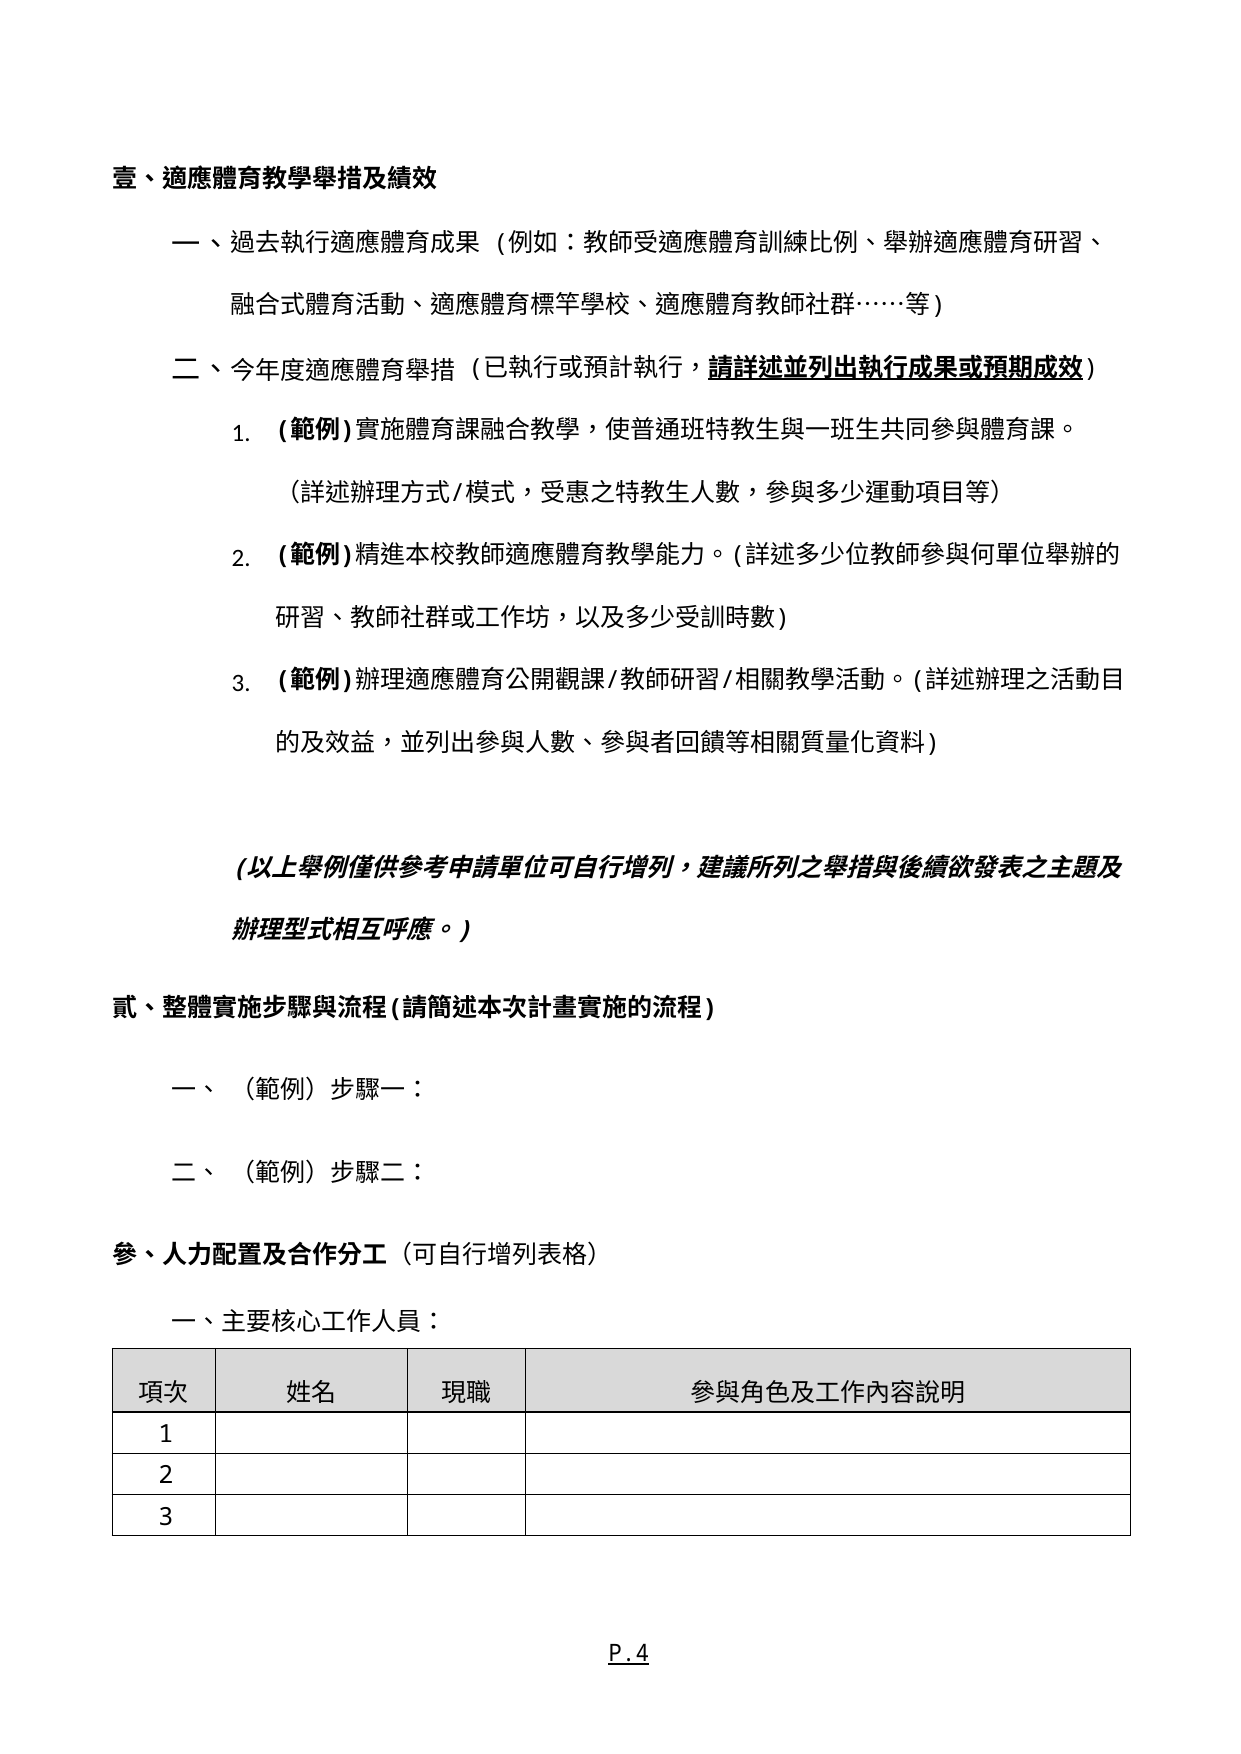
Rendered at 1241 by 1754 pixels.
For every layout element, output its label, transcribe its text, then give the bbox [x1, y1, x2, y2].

list (範例)實施體育課融合教學，使普通班特教生與一班生共同參與體育課。（詳述辦理方式/模式，受惠之特教生人數，參與多少運動項目等） [231, 387, 1128, 512]
list （範例）步驟二： [172, 1152, 1128, 1191]
table_cell [408, 1413, 525, 1453]
list 貳、整體實施步驟與流程(請簡述本次計畫實施的流程) [112, 987, 1128, 1026]
text (以上舉例僅供參考申請單位可自行增列，建議所列之舉措與後續欲發表之主題及辦理型式相互呼應。) [231, 825, 1128, 950]
table_cell [526, 1413, 1130, 1453]
table_cell [408, 1495, 525, 1535]
list (範例)辦理適應體育公開觀課/教師研習/相關教學活動。(詳述辦理之活動目的及效益，並列出參與人數、參與者回饋等相關質量化資料) [231, 637, 1128, 762]
list （範例）步驟一： [172, 1070, 1128, 1109]
table_cell 2 [113, 1454, 215, 1494]
table_cell [216, 1413, 407, 1453]
table_cell [216, 1454, 407, 1494]
list 今年度適應體育舉措 (已執行或預計執行，請詳述並列出執行成果或預期成效) [172, 325, 1128, 387]
table_cell [526, 1495, 1130, 1535]
table_cell [526, 1454, 1130, 1494]
list 過去執行適應體育成果 (例如：教師受適應體育訓練比例、舉辦適應體育研習、融合式體育活動、適應體育標竿學校、適應體育教師社群……等) [172, 200, 1128, 325]
table_header 參與角色及工作內容說明 [526, 1349, 1130, 1411]
table_cell 3 [113, 1495, 215, 1535]
table_cell 1 [113, 1413, 215, 1453]
list 壹、適應體育教學舉措及績效 [112, 158, 1128, 194]
table_cell [216, 1495, 407, 1535]
table_header 項次 [113, 1349, 215, 1411]
list 參、人力配置及合作分工（可自行增列表格） [112, 1234, 1128, 1274]
list (範例)精進本校教師適應體育教學能力。(詳述多少位教師參與何單位舉辦的研習、教師社群或工作坊，以及多少受訓時數) [231, 512, 1128, 637]
table_cell [408, 1454, 525, 1494]
text 一、主要核心工作人員： [112, 1279, 1128, 1342]
table_header 現職 [408, 1349, 525, 1411]
table_header 姓名 [216, 1349, 407, 1411]
